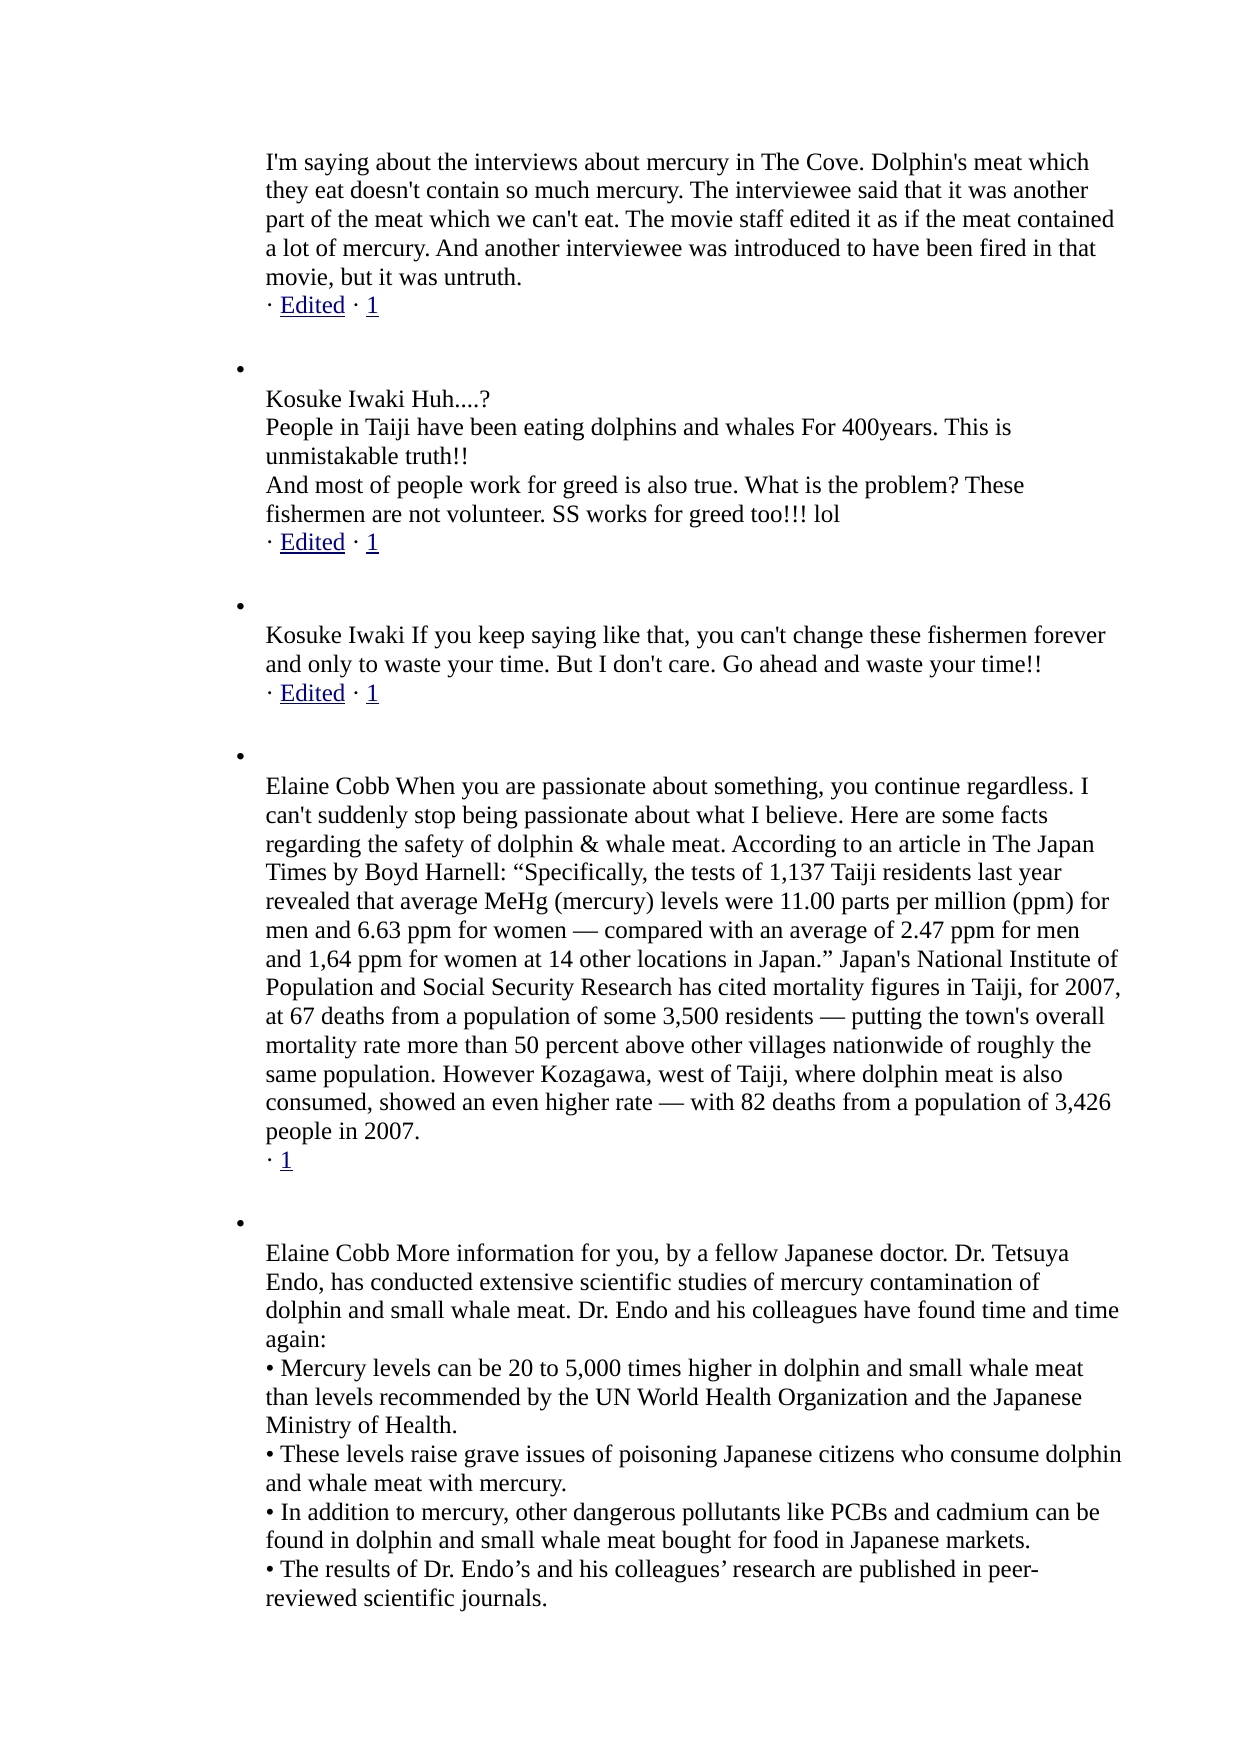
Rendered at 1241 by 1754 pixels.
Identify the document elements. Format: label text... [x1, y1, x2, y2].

list · 1 [236, 1145, 1122, 1174]
list Elaine Cobb When you are passionate about something, you continue regardless. I can't suddenly stop being passionate about what I believe. Here are some facts regarding the safety of dolphin & whale meat. According to an article in The Japan Times by Boyd Harnell: “Specifically, the tests of 1,137 Taiji residents last year revealed that average MeHg (mercury) levels were 11.00 parts per million (ppm) for men and 6.63 ppm for women — compared with an average of 2.47 ppm for men and 1,64 ppm for women at 14 other locations in Japan.” Japan's National Institute of Population and Social Security Research has cited mortality figures in Taiji, for 2007, at 67 deaths from a population of some 3,500 residents — putting the town's overall mortality rate more than 50 percent above other villages nationwide of roughly the same population. However Kozagawa, west of Taiji, where dolphin meat is also consumed, showed an even higher rate — with 82 deaths from a population of 3,426 people in 2007. [236, 771, 1122, 1145]
list · Edited · 1 [236, 527, 1122, 556]
list Kosuke Iwaki If you keep saying like that, you can't change these fishermen forever and only to waste your time. But I don't care. Go ahead and waste your time!! [236, 621, 1122, 678]
list · Edited · 1 [236, 291, 1122, 319]
list Kosuke Iwaki Huh....? People in Taiji have been eating dolphins and whales For 400years. This is unmistakable truth!! And most of people work for greed is also true. What is the problem? These fishermen are not volunteer. SS works for greed too!!! lol [236, 384, 1122, 527]
list I'm saying about the interviews about mercury in The Cove. Dolphin's meat which they eat doesn't contain so much mercury. The interviewee said that it was another part of the meat which we can't eat. The movie staff edited it as if the meat contained a lot of mercury. And another interviewee was introduced to have been fired in that movie, but it was untruth. [236, 118, 1122, 291]
list Elaine Cobb More information for you, by a fellow Japanese doctor. Dr. Tetsuya Endo, has conducted extensive scientific studies of mercury contamination of dolphin and small whale meat. Dr. Endo and his colleagues have found time and time again: • Mercury levels can be 20 to 5,000 times higher in dolphin and small whale meat than levels recommended by the UN World Health Organization and the Japanese Ministry of Health. • These levels raise grave issues of poisoning Japanese citizens who consume dolphin and whale meat with mercury. • In addition to mercury, other dangerous pollutants like PCBs and cadmium can be found in dolphin and small whale meat bought for food in Japanese markets. • The results of Dr. Endo’s and his colleagues’ research are published in peer-reviewed scientific journals. [236, 1238, 1122, 1612]
list · Edited · 1 [236, 678, 1122, 707]
